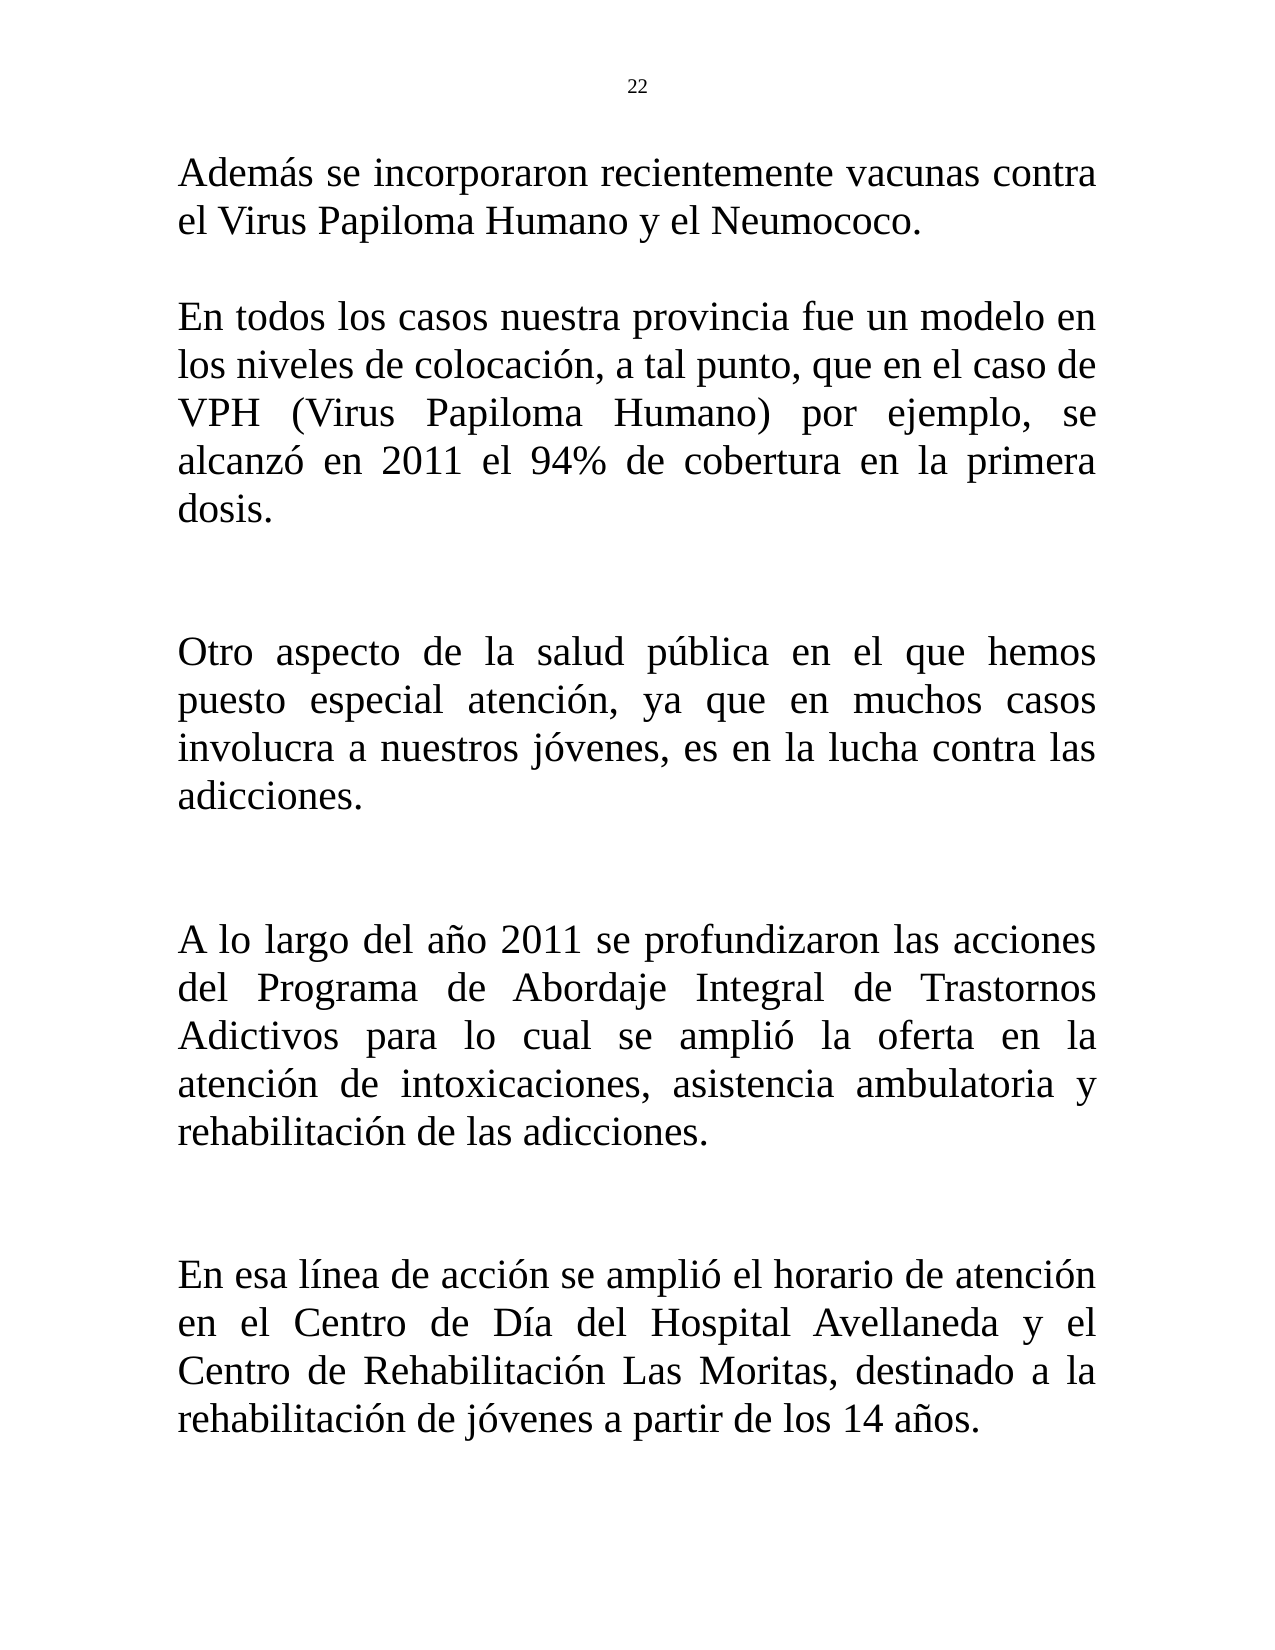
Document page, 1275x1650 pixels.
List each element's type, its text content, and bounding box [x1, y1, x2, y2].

text Otro aspecto de la salud pública en el que hemos puesto especial atención, ya que en muchos casos involucra a nuestros jóvenes, es en la lucha contra las adicciones. [177, 627, 1098, 818]
text Además se incorporaron recientemente vacunas contra el Virus Papiloma Humano y el Neumococo. [177, 148, 1098, 243]
text En todos los casos nuestra provincia fue un modelo en los niveles de colocación, a tal punto, que en el caso de VPH (Virus Papiloma Humano) por ejemplo, se alcanzó en 2011 el 94% de cobertura en la primera dosis. [177, 291, 1098, 531]
text A lo largo del año 2011 se profundizaron las acciones del Programa de Abordaje Integral de Trastornos Adictivos para lo cual se amplió la oferta en la atención de intoxicaciones, asistencia ambulatoria y rehabilitación de las adicciones. [177, 914, 1098, 1154]
text En esa línea de acción se amplió el horario de atención en el Centro de Día del Hospital Avellaneda y el Centro de Rehabilitación Las Moritas, destinado a la rehabilitación de jóvenes a partir de los 14 años. [177, 1250, 1098, 1441]
